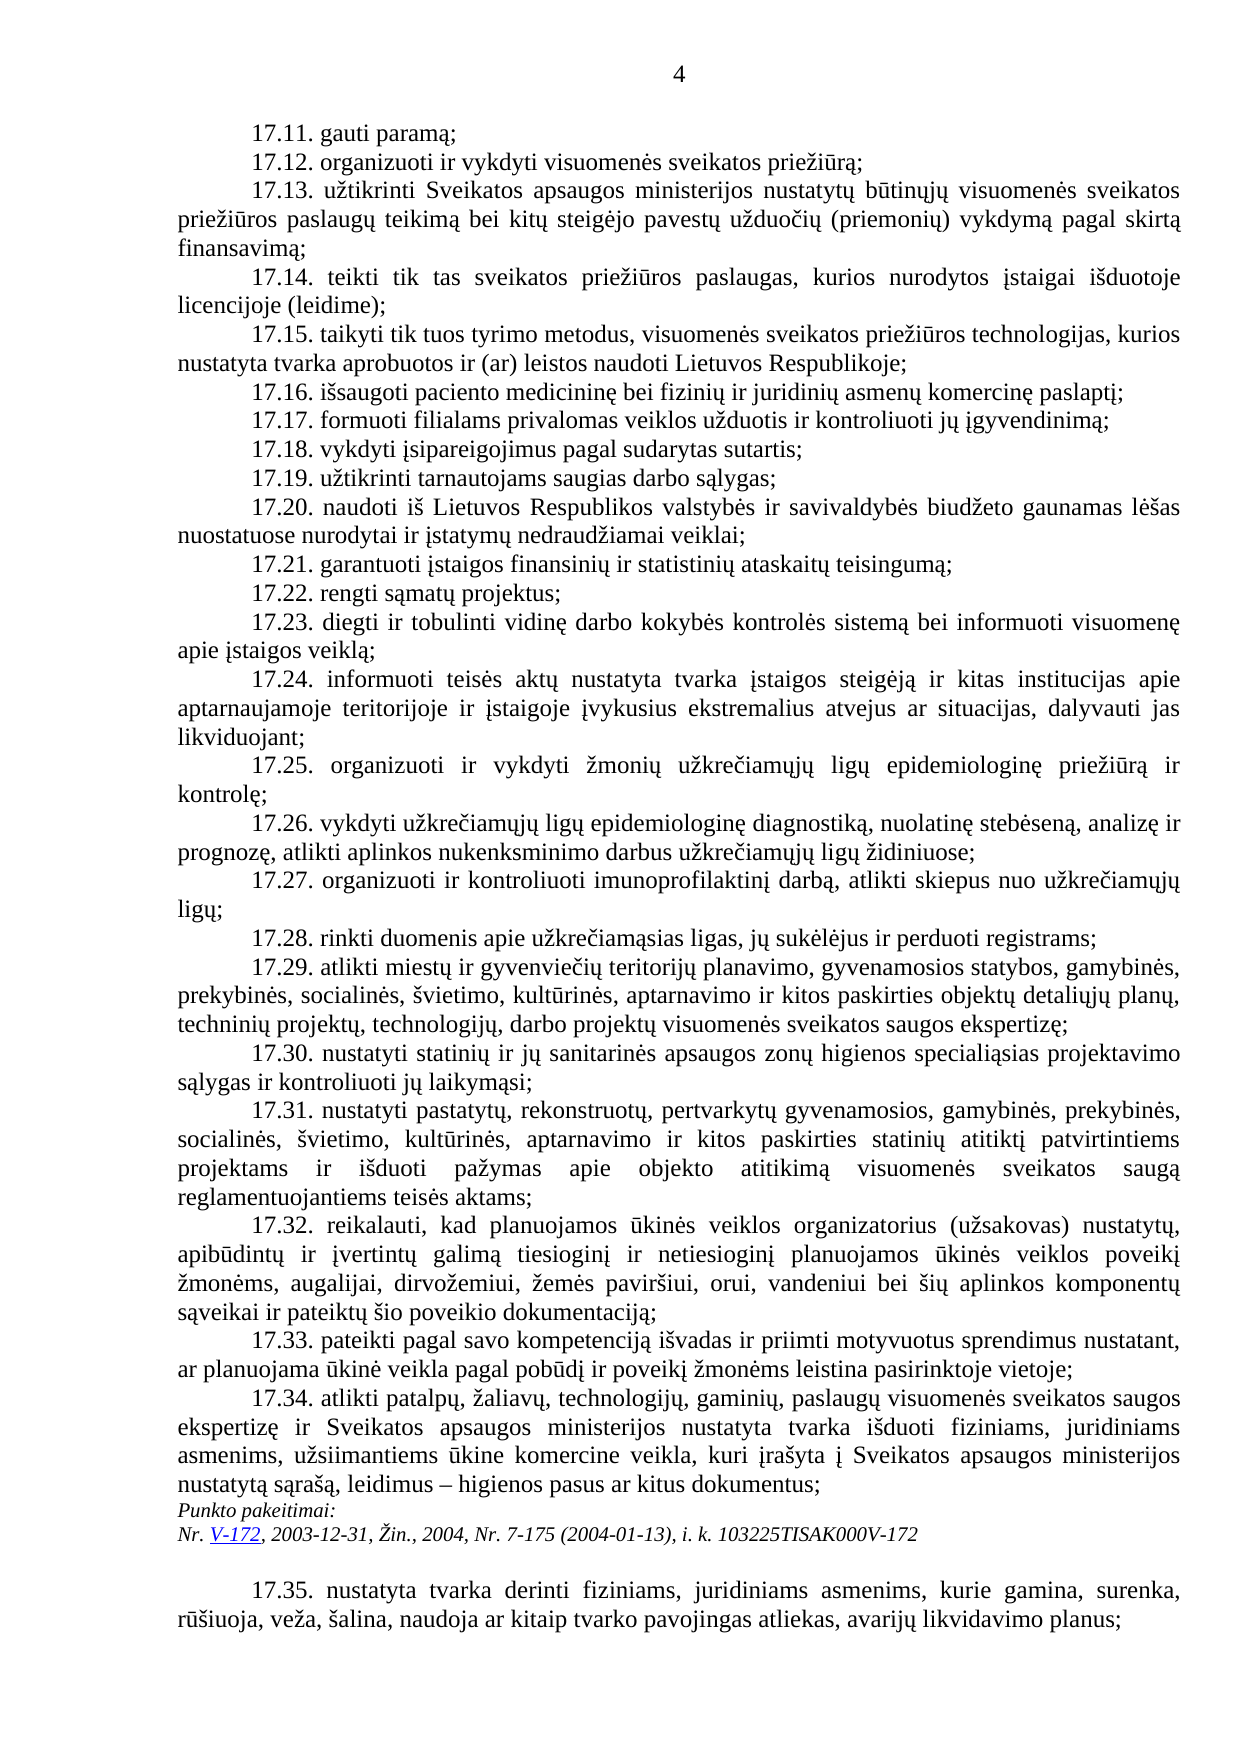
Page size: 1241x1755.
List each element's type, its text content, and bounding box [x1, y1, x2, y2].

text 17.35. nustatyta tvarka derinti fiziniams, juridiniams asmenims, kurie gamina, surenka, rūšiuoja, veža, šalina, naudoja ar kitaip tvarko pavojingas atliekas, avarijų likvidavimo planus; [177, 1575, 1181, 1632]
text 17.14. teikti tik tas sveikatos priežiūros paslaugas, kurios nurodytos įstaigai išduotoje licencijoje (leidime); [177, 262, 1181, 319]
text 17.13. užtikrinti Sveikatos apsaugos ministerijos nustatytų būtinųjų visuomenės sveikatos priežiūros paslaugų teikimą bei kitų steigėjo pavestų užduočių (priemonių) vykdymą pagal skirtą finansavimą; [177, 176, 1181, 262]
text 17.23. diegti ir tobulinti vidinę darbo kokybės kontrolės sistemą bei informuoti visuomenę apie įstaigos veiklą; [177, 607, 1181, 664]
text Nr. V-172, 2003-12-31, Žin., 2004, Nr. 7-175 (2004-01-13), i. k. 103225TISAK000V-172 [177, 1522, 1181, 1546]
text 17.18. vykdyti įsipareigojimus pagal sudarytas sutartis; [177, 434, 1181, 463]
text 17.24. informuoti teisės aktų nustatyta tvarka įstaigos steigėją ir kitas institucijas apie aptarnaujamoje teritorijoje ir įstaigoje įvykusius ekstremalius atvejus ar situacijas, dalyvauti jas likviduojant; [177, 664, 1181, 751]
text 17.32. reikalauti, kad planuojamos ūkinės veiklos organizatorius (užsakovas) nustatytų, apibūdintų ir įvertintų galimą tiesioginį ir netiesioginį planuojamos ūkinės veiklos poveikį žmonėms, augalijai, dirvožemiui, žemės paviršiui, orui, vandeniui bei šių aplinkos komponentų sąveikai ir pateiktų šio poveikio dokumentaciją; [177, 1211, 1181, 1326]
text 17.30. nustatyti statinių ir jų sanitarinės apsaugos zonų higienos specialiąsias projektavimo sąlygas ir kontroliuoti jų laikymąsi; [177, 1038, 1181, 1096]
text 17.26. vykdyti užkrečiamųjų ligų epidemiologinę diagnostiką, nuolatinę stebėseną, analizę ir prognozę, atlikti aplinkos nukenksminimo darbus užkrečiamųjų ligų židiniuose; [177, 808, 1181, 866]
text 17.22. rengti sąmatų projektus; [177, 578, 1181, 607]
text 17.27. organizuoti ir kontroliuoti imunoprofilaktinį darbą, atlikti skiepus nuo užkrečiamųjų ligų; [177, 866, 1181, 923]
text Punkto pakeitimai: [177, 1498, 1181, 1522]
text 17.28. rinkti duomenis apie užkrečiamąsias ligas, jų sukėlėjus ir perduoti registrams; [177, 923, 1181, 952]
text 17.34. atlikti patalpų, žaliavų, technologijų, gaminių, paslaugų visuomenės sveikatos saugos ekspertizę ir Sveikatos apsaugos ministerijos nustatyta tvarka išduoti fiziniams, juridiniams asmenims, užsiimantiems ūkine komercine veikla, kuri įrašyta į Sveikatos apsaugos ministerijos nustatytą sąrašą, leidimus – higienos pasus ar kitus dokumentus; [177, 1383, 1181, 1498]
text 17.12. organizuoti ir vykdyti visuomenės sveikatos priežiūrą; [177, 147, 1181, 176]
text 17.20. naudoti iš Lietuvos Respublikos valstybės ir savivaldybės biudžeto gaunamas lėšas nuostatuose nurodytai ir įstatymų nedraudžiamai veiklai; [177, 492, 1181, 549]
text 17.29. atlikti miestų ir gyvenviečių teritorijų planavimo, gyvenamosios statybos, gamybinės, prekybinės, socialinės, švietimo, kultūrinės, aptarnavimo ir kitos paskirties objektų detaliųjų planų, techninių projektų, technologijų, darbo projektų visuomenės sveikatos saugos ekspertizę; [177, 952, 1181, 1038]
text 17.33. pateikti pagal savo kompetenciją išvadas ir priimti motyvuotus sprendimus nustatant, ar planuojama ūkinė veikla pagal pobūdį ir poveikį žmonėms leistina pasirinktoje vietoje; [177, 1326, 1181, 1383]
text 17.17. formuoti filialams privalomas veiklos užduotis ir kontroliuoti jų įgyvendinimą; [177, 406, 1181, 434]
text 17.25. organizuoti ir vykdyti žmonių užkrečiamųjų ligų epidemiologinę priežiūrą ir kontrolę; [177, 751, 1181, 808]
text 17.19. užtikrinti tarnautojams saugias darbo sąlygas; [177, 463, 1181, 492]
text 17.16. išsaugoti paciento medicininę bei fizinių ir juridinių asmenų komercinę paslaptį; [177, 377, 1181, 406]
text 17.15. taikyti tik tuos tyrimo metodus, visuomenės sveikatos priežiūros technologijas, kurios nustatyta tvarka aprobuotos ir (ar) leistos naudoti Lietuvos Respublikoje; [177, 319, 1181, 377]
text 17.21. garantuoti įstaigos finansinių ir statistinių ataskaitų teisingumą; [177, 549, 1181, 578]
text 17.31. nustatyti pastatytų, rekonstruotų, pertvarkytų gyvenamosios, gamybinės, prekybinės, socialinės, švietimo, kultūrinės, aptarnavimo ir kitos paskirties statinių atitiktį patvirtintiems projektams ir išduoti pažymas apie objekto atitikimą visuomenės sveikatos saugą reglamentuojantiems teisės aktams; [177, 1096, 1181, 1211]
text 17.11. gauti paramą; [177, 118, 1181, 147]
